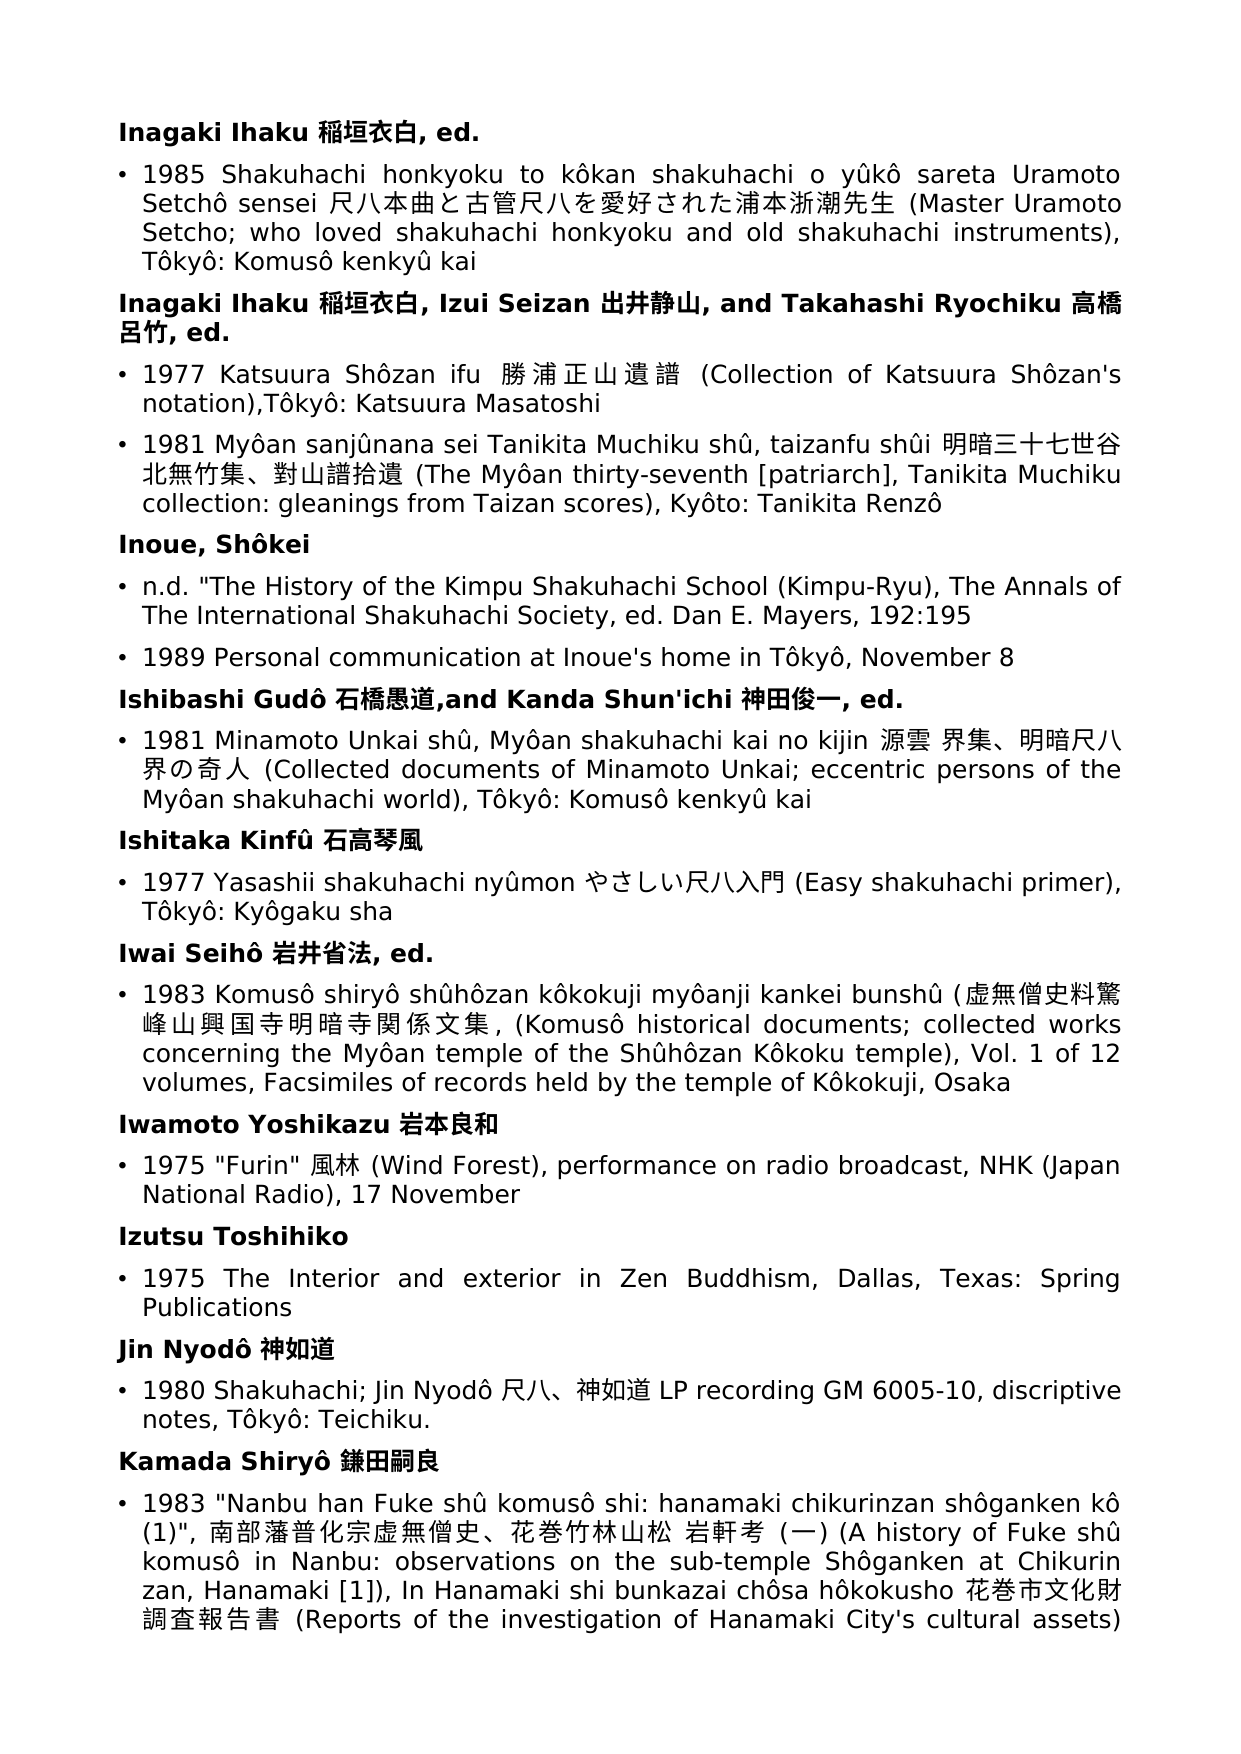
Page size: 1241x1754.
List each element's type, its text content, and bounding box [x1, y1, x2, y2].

text Iwamoto Yoshikazu 岩本良和 [118, 1110, 1122, 1139]
list 1977 Katsuura Shôzan ifu 勝浦正山遺譜 (Collection of Katsuura Shôzan's notation),Tôkyô: Katsuura Masatoshi [118, 360, 1122, 418]
list 1975 The Interior and exterior in Zen Buddhism, Dallas, Texas: Spring Publications [118, 1264, 1122, 1322]
text Kamada Shiryô 鎌田嗣良 [118, 1447, 1122, 1476]
list 1975 "Furin" 風林 (Wind Forest), performance on radio broadcast, NHK (Japan National Radio), 17 November [118, 1151, 1122, 1210]
list 1983 "Nanbu han Fuke shû komusô shi: hanamaki chikurinzan shôganken kô (1)", 南部藩普化宗虚無僧史、花巻竹林山松 岩軒考 (一) (A history of Fuke shû komusô in Nanbu: observations on the sub-temple Shôganken at Chikurin zan, Hanamaki [1]), In Hanamaki shi bunkazai chôsa hôkokusho 花巻市文化財調査報告書 (Reports of the investigation of Hanamaki City's cultural assets) [118, 1489, 1122, 1635]
text Inoue, Shôkei [118, 531, 1122, 560]
text Inagaki Ihaku 稲垣衣白, Izui Seizan 出井静山, and Takahashi Ryochiku 高橋呂竹, ed. [118, 289, 1122, 347]
text Ishibashi Gudô 石橋愚道,and Kanda Shun'ichi 神田俊一, ed. [118, 685, 1122, 714]
text Izutsu Toshihiko [118, 1222, 1122, 1251]
text Jin Nyodô 神如道 [118, 1335, 1122, 1364]
list 1985 Shakuhachi honkyoku to kôkan shakuhachi o yûkô sareta Uramoto Setchô sensei 尺八本曲と古管尺八を愛好された浦本浙潮先生 (Master Uramoto Setcho; who loved shakuhachi honkyoku and old shakuhachi instruments), Tôkyô: Komusô kenkyû kai [118, 160, 1122, 276]
list 1977 Yasashii shakuhachi nyûmon やさしい尺八入門 (Easy shakuhachi primer), Tôkyô: Kyôgaku sha [118, 868, 1122, 926]
list 1981 Minamoto Unkai shû, Myôan shakuhachi kai no kijin 源雲 界集、明暗尺八界の奇人 (Collected documents of Minamoto Unkai; eccentric persons of the Myôan shakuhachi world), Tôkyô: Komusô kenkyû kai [118, 726, 1122, 814]
list 1980 Shakuhachi; Jin Nyodô 尺八、神如道 LP recording GM 6005-10, discriptive notes, Tôkyô: Teichiku. [118, 1376, 1122, 1435]
text Iwai Seihô 岩井省法, ed. [118, 939, 1122, 968]
text Ishitaka Kinfû 石高琴風 [118, 826, 1122, 856]
list 1989 Personal communication at Inoue's home in Tôkyô, November 8 [118, 643, 1122, 672]
list 1983 Komusô shiryô shûhôzan kôkokuji myôanji kankei bunshû (虚無僧史料驚峰山興国寺明暗寺関係文集, (Komusô historical documents; collected works concerning the Myôan temple of the Shûhôzan Kôkoku temple), Vol. 1 of 12 volumes, Facsimiles of records held by the temple of Kôkokuji, Osaka [118, 981, 1122, 1097]
list n.d. "The History of the Kimpu Shakuhachi School (Kimpu-Ryu), The Annals of The International Shakuhachi Society, ed. Dan E. Mayers, 192:195 [118, 572, 1122, 631]
list 1981 Myôan sanjûnana sei Tanikita Muchiku shû, taizanfu shûi 明暗三十七世谷北無竹集、對山譜拾遺 (The Myôan thirty-seventh [patriarch], Tanikita Muchiku collection: gleanings from Taizan scores), Kyôto: Tanikita Renzô [118, 431, 1122, 518]
text Inagaki Ihaku 稲垣衣白, ed. [118, 118, 1122, 147]
